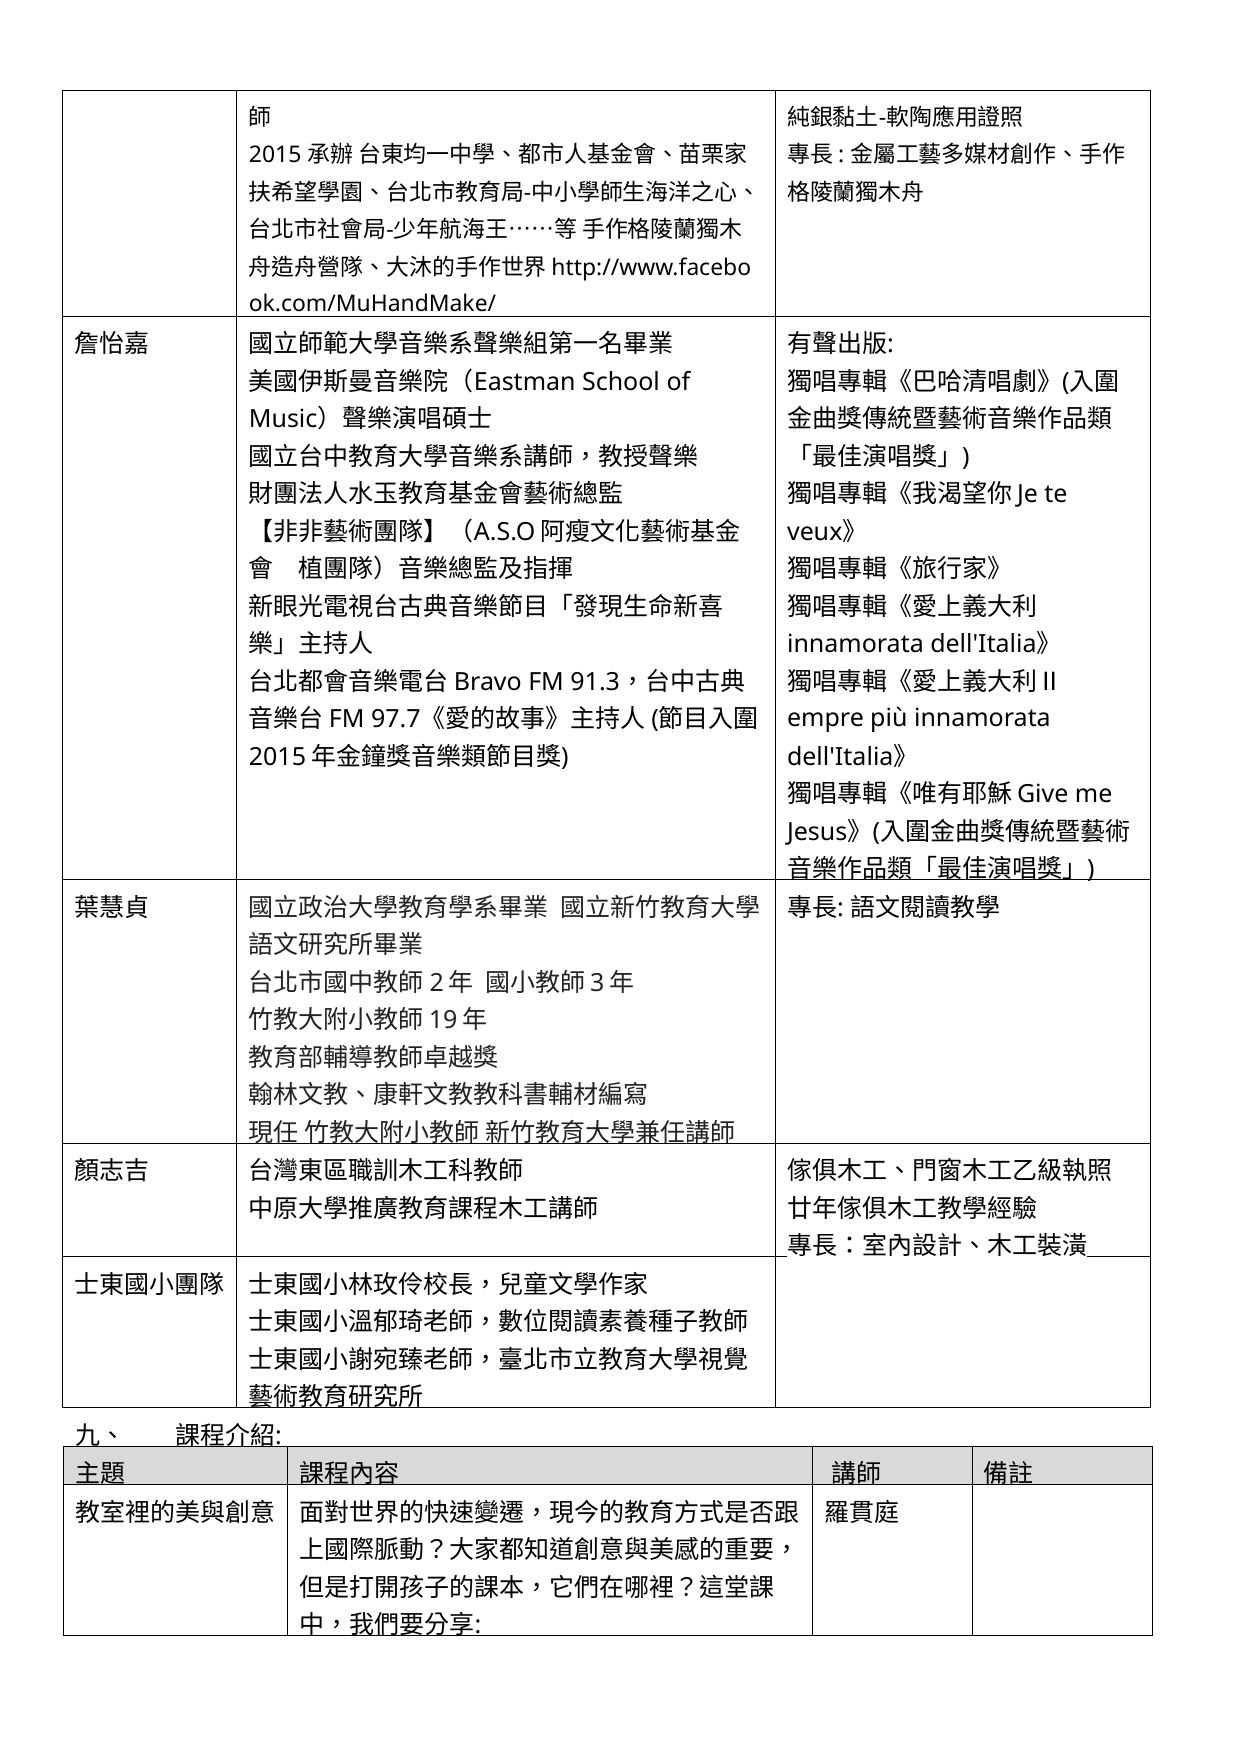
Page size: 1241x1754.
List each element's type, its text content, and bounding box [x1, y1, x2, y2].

table_cell 葉慧貞 [63, 880, 236, 1143]
table_cell [776, 1257, 1150, 1407]
table_header 課程內容 [288, 1447, 812, 1484]
table_cell 國立政治大學教育學系畢業 國立新竹教育大學語文研究所畢業 台北市國中教師 2年 國小教師3年 竹教大附小教師19年 教育部輔導教師卓越獎 翰林文教、康軒文教教科書輔材編寫 現任 竹教大附小教師 新竹教育大學兼任講師 [237, 880, 249, 1143]
table_header 講師 [813, 1447, 972, 1484]
table_cell 師 2015 承辦 台東均一中學、都市人基金會、苗栗家扶希望學園、台北市教育局-中小學師生海洋之心、台北市社會局-少年航海王……等 手作格陵蘭獨木舟造舟營隊、大沐的手作世界http://www.facebook.com/MuHandMake/ [237, 91, 775, 316]
table_header 備註 [973, 1447, 1152, 1484]
table_cell 面對世界的快速變遷，現今的教育方式是否跟上國際脈動？大家都知道創意與美感的重要，但是打開孩子的課本，它們在哪裡？這堂課中，我們要分享: 孩子須要什麼樣的美術教育?如何帶領孩子培養美學素養? 美學教育，只有美術老師的職責? ”美術”，帶給孩子的不只是美術! 4. 教學現場孩子引導面面觀 [288, 1485, 812, 1635]
table_cell 專長: 語文閱讀教學 [776, 880, 1150, 1143]
table_cell 國立師範大學音樂系聲樂組第一名畢業 美國伊斯曼音樂院（Eastman School of Music）聲樂演唱碩士 國立台中教育大學音樂系講師，教授聲樂 財團法人水玉教育基金會藝術總監 【非非藝術團隊】（A.S.O阿瘦文化藝術基金會 植團隊）音樂總監及指揮 新眼光電視台古典音樂節目「發現生命新喜樂」主持人 台北都會音樂電台Bravo FM 91.3，台中古典音樂台FM 97.7《愛的故事》主持人 (節目入圍2015年金鐘獎音樂類節目獎) [237, 317, 775, 879]
table_cell 國立政治大學教育學系畢業 國立新竹教育大學語文研究所畢業 台北市國中教師 2年 國小教師3年 竹教大附小教師19年 教育部輔導教師卓越獎 翰林文教、康軒文教教科書輔材編寫 現任 竹教大附小教師 新竹教育大學兼任講師 [764, 880, 775, 1143]
table_header 主題 [64, 1447, 287, 1484]
table_cell 士東國小林玫伶校長，兒童文學作家 士東國小溫郁琦老師，數位閱讀素養種子教師 士東國小謝宛臻老師，臺北市立教育大學視覺藝術教育研究所 [237, 1257, 775, 1407]
table_cell [63, 91, 236, 316]
list 課程介紹: [75, 1408, 1165, 1446]
table_cell 羅貫庭 [813, 1485, 972, 1635]
table_cell 顏志吉 [63, 1144, 236, 1256]
table_cell 傢俱木工、門窗木工乙級執照 廿年傢俱木工教學經驗 專長：室內設計、木工裝潢 [776, 1144, 1150, 1256]
table_cell 士東國小團隊 [63, 1257, 236, 1407]
table_cell [973, 1485, 1152, 1635]
table_cell 台灣東區職訓木工科教師 中原大學推廣教育課程木工講師 [237, 1144, 775, 1256]
table_cell 教室裡的美與創意 [64, 1485, 287, 1635]
table_cell 有聲出版: 獨唱專輯《巴哈清唱劇》(入圍金曲獎傳統暨藝術音樂作品類「最佳演唱獎」) 獨唱專輯《我渴望你Je te veux》 獨唱專輯《旅行家》 獨唱專輯《愛上義大利innamorata dell'Italia》 獨唱專輯《愛上義大利Ⅱ empre più innamorata dell'Italia》 獨唱專輯《唯有耶穌Give me Jesus》(入圍金曲獎傳統暨藝術音樂作品類「最佳演唱獎」) [776, 317, 1150, 879]
table_cell 詹怡嘉 [63, 317, 236, 879]
table_cell 純銀黏土-軟陶應用證照 專長 : 金屬工藝多媒材創作、手作格陵蘭獨木舟 [776, 91, 1150, 316]
